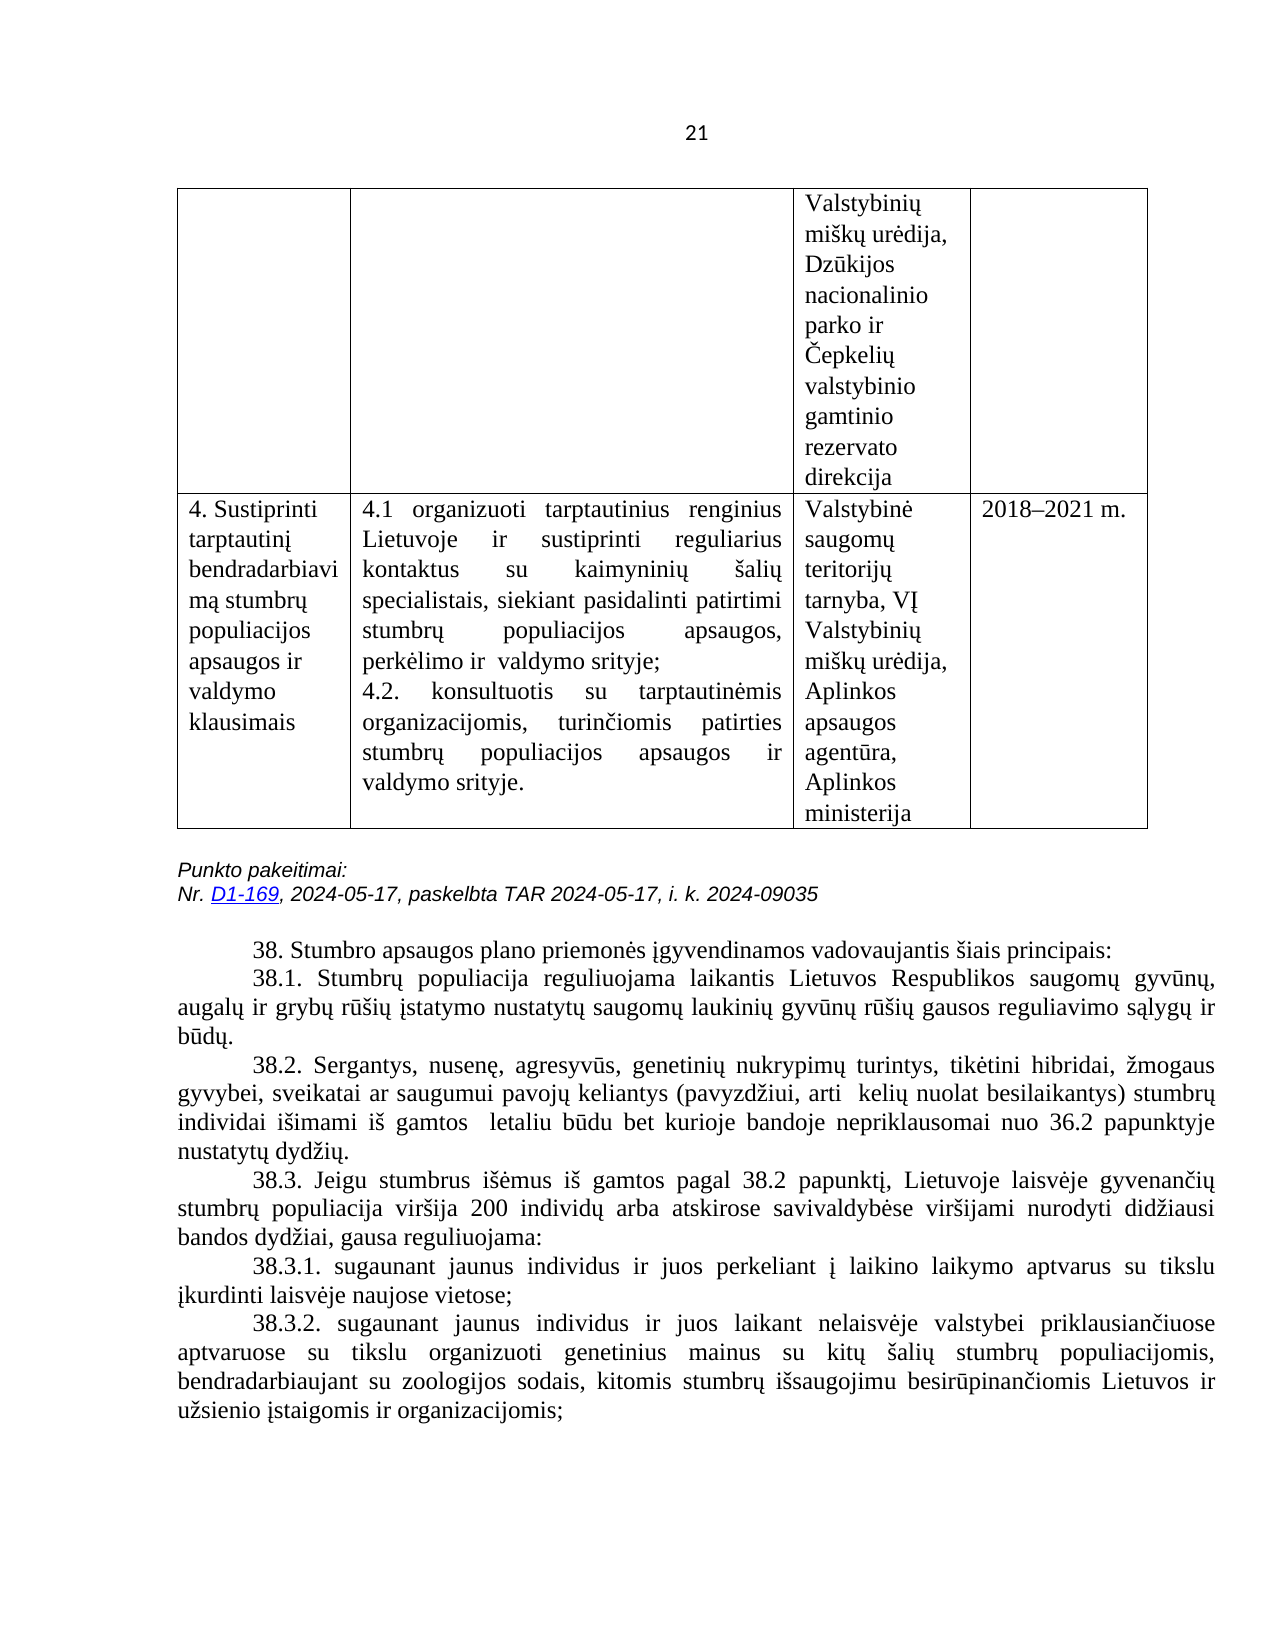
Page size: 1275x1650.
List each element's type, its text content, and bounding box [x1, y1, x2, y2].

text 38.1. Stumbrų populiacija reguliuojama laikantis Lietuvos Respublikos saugomų gyvūnų, augalų ir grybų rūšių įstatymo nustatytų saugomų laukinių gyvūnų rūšių gausos reguliavimo sąlygų ir būdų. [177, 963, 1216, 1050]
table_cell Valstybinių miškų urėdija, Dzūkijos nacionalinio parko ir Čepkelių valstybinio gamtinio rezervato direkcija [794, 189, 970, 493]
text Punkto pakeitimai: [177, 858, 1216, 882]
text 38.2. Sergantys, nusenę, agresyvūs, genetinių nukrypimų turintys, tikėtini hibridai, žmogaus gyvybei, sveikatai ar saugumui pavojų keliantys (pavyzdžiui, arti kelių nuolat besilaikantys) stumbrų individai išimami iš gamtos letaliu būdu bet kurioje bandoje nepriklausomai nuo 36.2 papunktyje nustatytų dydžių. [177, 1050, 1216, 1165]
table_cell 4. Sustiprinti tarptautinį bendradarbiavimą stumbrų populiacijos apsaugos ir valdymo klausimais [178, 494, 350, 828]
table_cell [178, 189, 350, 493]
text 38. Stumbro apsaugos plano priemonės įgyvendinamos vadovaujantis šiais principais: [177, 935, 1216, 963]
table_cell 2018–2021 m. [971, 494, 1147, 828]
table_cell Valstybinė saugomų teritorijų tarnyba, VĮ Valstybinių miškų urėdija, Aplinkos apsaugos agentūra, Aplinkos ministerija [794, 494, 970, 828]
table_cell [351, 189, 793, 493]
text 38.3.1. sugaunant jaunus individus ir juos perkeliant į laikino laikymo aptvarus su tikslu įkurdinti laisvėje naujose vietose; [177, 1251, 1216, 1308]
table_cell 4.1 organizuoti tarptautinius renginius Lietuvoje ir sustiprinti reguliarius kontaktus su kaimyninių šalių specialistais, siekiant pasidalinti patirtimi stumbrų populiacijos apsaugos, perkėlimo ir valdymo srityje; 4.2. konsultuotis su tarptautinėmis organizacijomis, turinčiomis patirties stumbrų populiacijos apsaugos ir valdymo srityje. [351, 494, 793, 828]
text 38.3.2. sugaunant jaunus individus ir juos laikant nelaisvėje valstybei priklausiančiuose aptvaruose su tikslu organizuoti genetinius mainus su kitų šalių stumbrų populiacijomis, bendradarbiaujant su zoologijos sodais, kitomis stumbrų išsaugojimu besirūpinančiomis Lietuvos ir užsienio įstaigomis ir organizacijomis; [177, 1308, 1216, 1423]
text Nr. D1-169, 2024-05-17, paskelbta TAR 2024-05-17, i. k. 2024-09035 [177, 882, 1216, 906]
text 38.3. Jeigu stumbrus išėmus iš gamtos pagal 38.2 papunktį, Lietuvoje laisvėje gyvenančių stumbrų populiacija viršija 200 individų arba atskirose savivaldybėse viršijami nurodyti didžiausi bandos dydžiai, gausa reguliuojama: [177, 1165, 1216, 1251]
table_cell [971, 189, 1147, 493]
